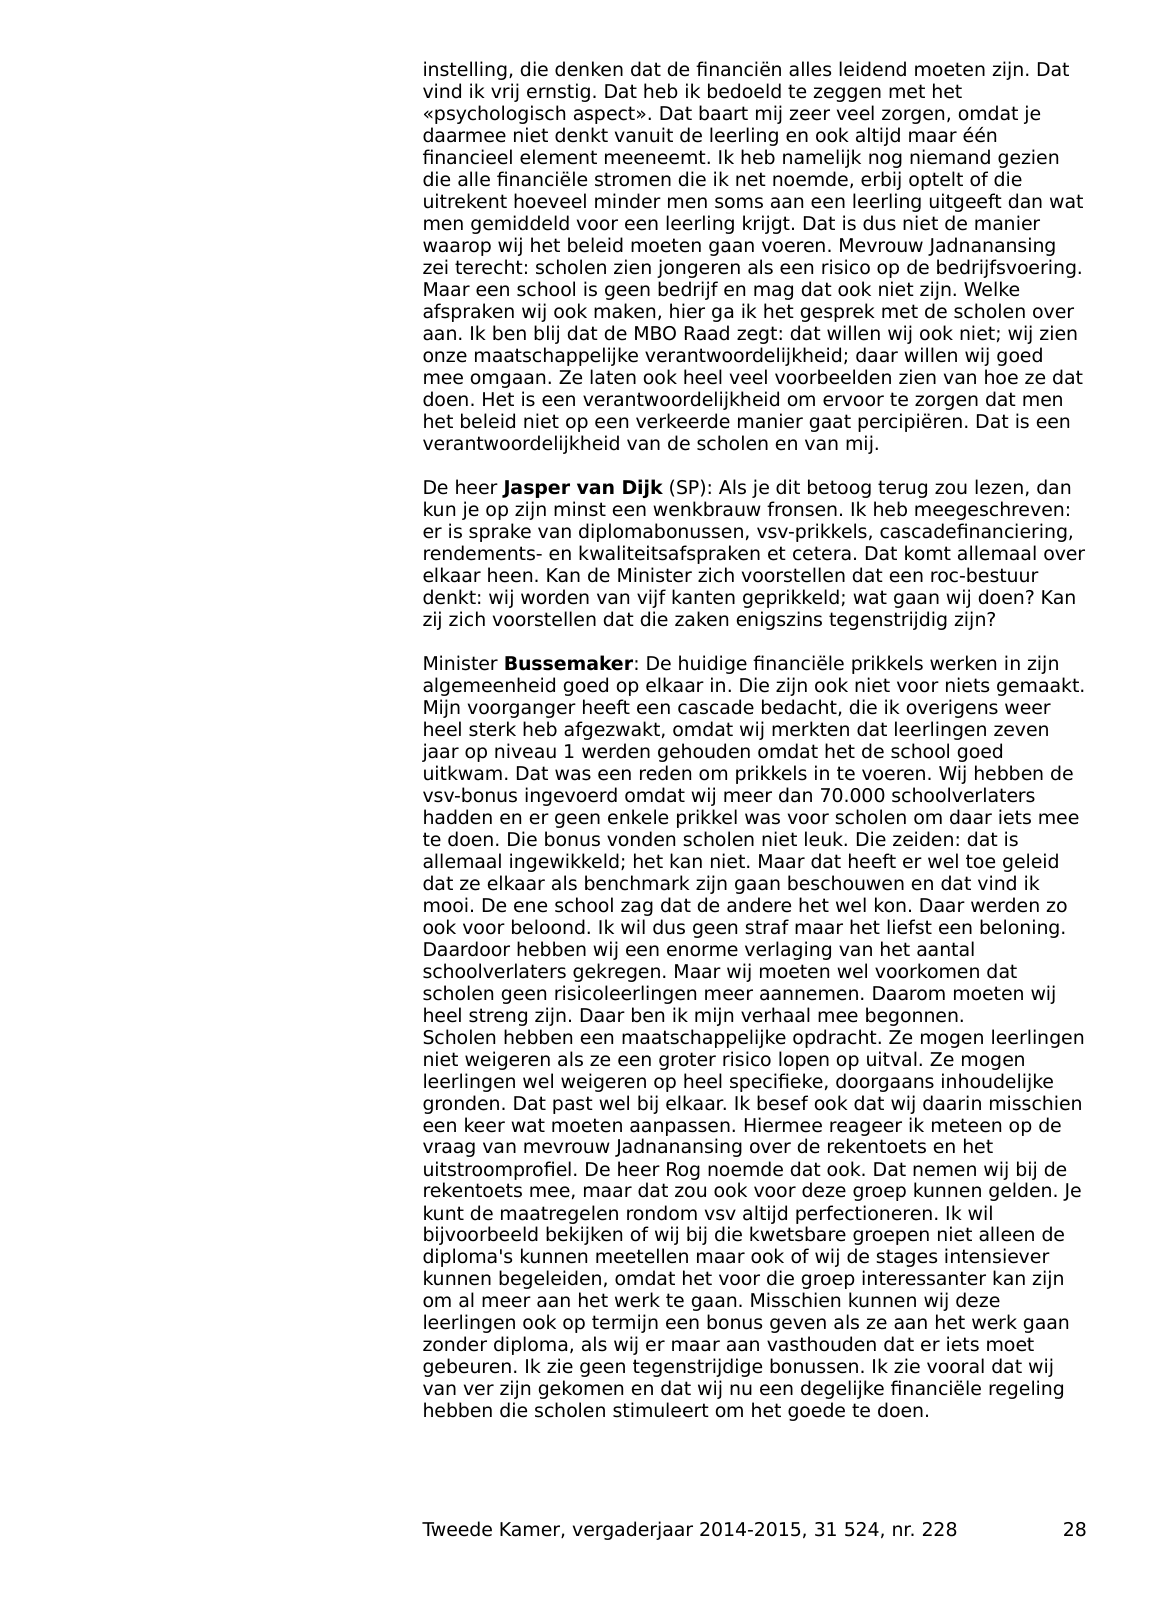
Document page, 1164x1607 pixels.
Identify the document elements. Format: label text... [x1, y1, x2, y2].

text instelling, die denken dat de financiën alles leidend moeten zijn. Dat vind ik vrij ernstig. Dat heb ik bedoeld te zeggen met het «psychologisch aspect». Dat baart mij zeer veel zorgen, omdat je daarmee niet denkt vanuit de leerling en ook altijd maar één financieel element meeneemt. Ik heb namelijk nog niemand gezien die alle financiële stromen die ik net noemde, erbij optelt of die uitrekent hoeveel minder men soms aan een leerling uitgeeft dan wat men gemiddeld voor een leerling krijgt. Dat is dus niet de manier waarop wij het beleid moeten gaan voeren. Mevrouw Jadnanansing zei terecht: scholen zien jongeren als een risico op de bedrijfsvoering. Maar een school is geen bedrijf en mag dat ook niet zijn. Welke afspraken wij ook maken, hier ga ik het gesprek met de scholen over aan. Ik ben blij dat de MBO Raad zegt: dat willen wij ook niet; wij zien onze maatschappelijke verantwoordelijkheid; daar willen wij goed mee omgaan. Ze laten ook heel veel voorbeelden zien van hoe ze dat doen. Het is een verantwoordelijkheid om ervoor te zorgen dat men het beleid niet op een verkeerde manier gaat percipiëren. Dat is een verantwoordelijkheid van de scholen en van mij. [422, 59, 1087, 455]
text Minister Bussemaker: De huidige financiële prikkels werken in zijn algemeenheid goed op elkaar in. Die zijn ook niet voor niets gemaakt. Mijn voorganger heeft een cascade bedacht, die ik overigens weer heel sterk heb afgezwakt, omdat wij merkten dat leerlingen zeven jaar op niveau 1 werden gehouden omdat het de school goed uitkwam. Dat was een reden om prikkels in te voeren. Wij hebben de vsv-bonus ingevoerd omdat wij meer dan 70.000 schoolverlaters hadden en er geen enkele prikkel was voor scholen om daar iets mee te doen. Die bonus vonden scholen niet leuk. Die zeiden: dat is allemaal ingewikkeld; het kan niet. Maar dat heeft er wel toe geleid dat ze elkaar als benchmark zijn gaan beschouwen en dat vind ik mooi. De ene school zag dat de andere het wel kon. Daar werden zo ook voor beloond. Ik wil dus geen straf maar het liefst een beloning. Daardoor hebben wij een enorme verlaging van het aantal schoolverlaters gekregen. Maar wij moeten wel voorkomen dat scholen geen risicoleerlingen meer aannemen. Daarom moeten wij heel streng zijn. Daar ben ik mijn verhaal mee begonnen. [422, 653, 1087, 1027]
text Scholen hebben een maatschappelijke opdracht. Ze mogen leerlingen niet weigeren als ze een groter risico lopen op uitval. Ze mogen leerlingen wel weigeren op heel specifieke, doorgaans inhoudelijke gronden. Dat past wel bij elkaar. Ik besef ook dat wij daarin misschien een keer wat moeten aanpassen. Hiermee reageer ik meteen op de vraag van mevrouw Jadnanansing over de rekentoets en het uitstroomprofiel. De heer Rog noemde dat ook. Dat nemen wij bij de rekentoets mee, maar dat zou ook voor deze groep kunnen gelden. Je kunt de maatregelen rondom vsv altijd perfectioneren. Ik wil bijvoorbeeld bekijken of wij bij die kwetsbare groepen niet alleen de diploma's kunnen meetellen maar ook of wij de stages intensiever kunnen begeleiden, omdat het voor die groep interessanter kan zijn om al meer aan het werk te gaan. Misschien kunnen wij deze leerlingen ook op termijn een bonus geven als ze aan het werk gaan zonder diploma, als wij er maar aan vasthouden dat er iets moet gebeuren. Ik zie geen tegenstrijdige bonussen. Ik zie vooral dat wij van ver zijn gekomen en dat wij nu een degelijke financiële regeling hebben die scholen stimuleert om het goede te doen. [422, 1027, 1087, 1422]
text De heer Jasper van Dijk (SP): Als je dit betoog terug zou lezen, dan kun je op zijn minst een wenkbrauw fronsen. Ik heb meegeschreven: er is sprake van diplomabonussen, vsv-prikkels, cascadefinanciering, rendements- en kwaliteitsafspraken et cetera. Dat komt allemaal over elkaar heen. Kan de Minister zich voorstellen dat een roc-bestuur denkt: wij worden van vijf kanten geprikkeld; wat gaan wij doen? Kan zij zich voorstellen dat die zaken enigszins tegenstrijdig zijn? [422, 477, 1087, 631]
